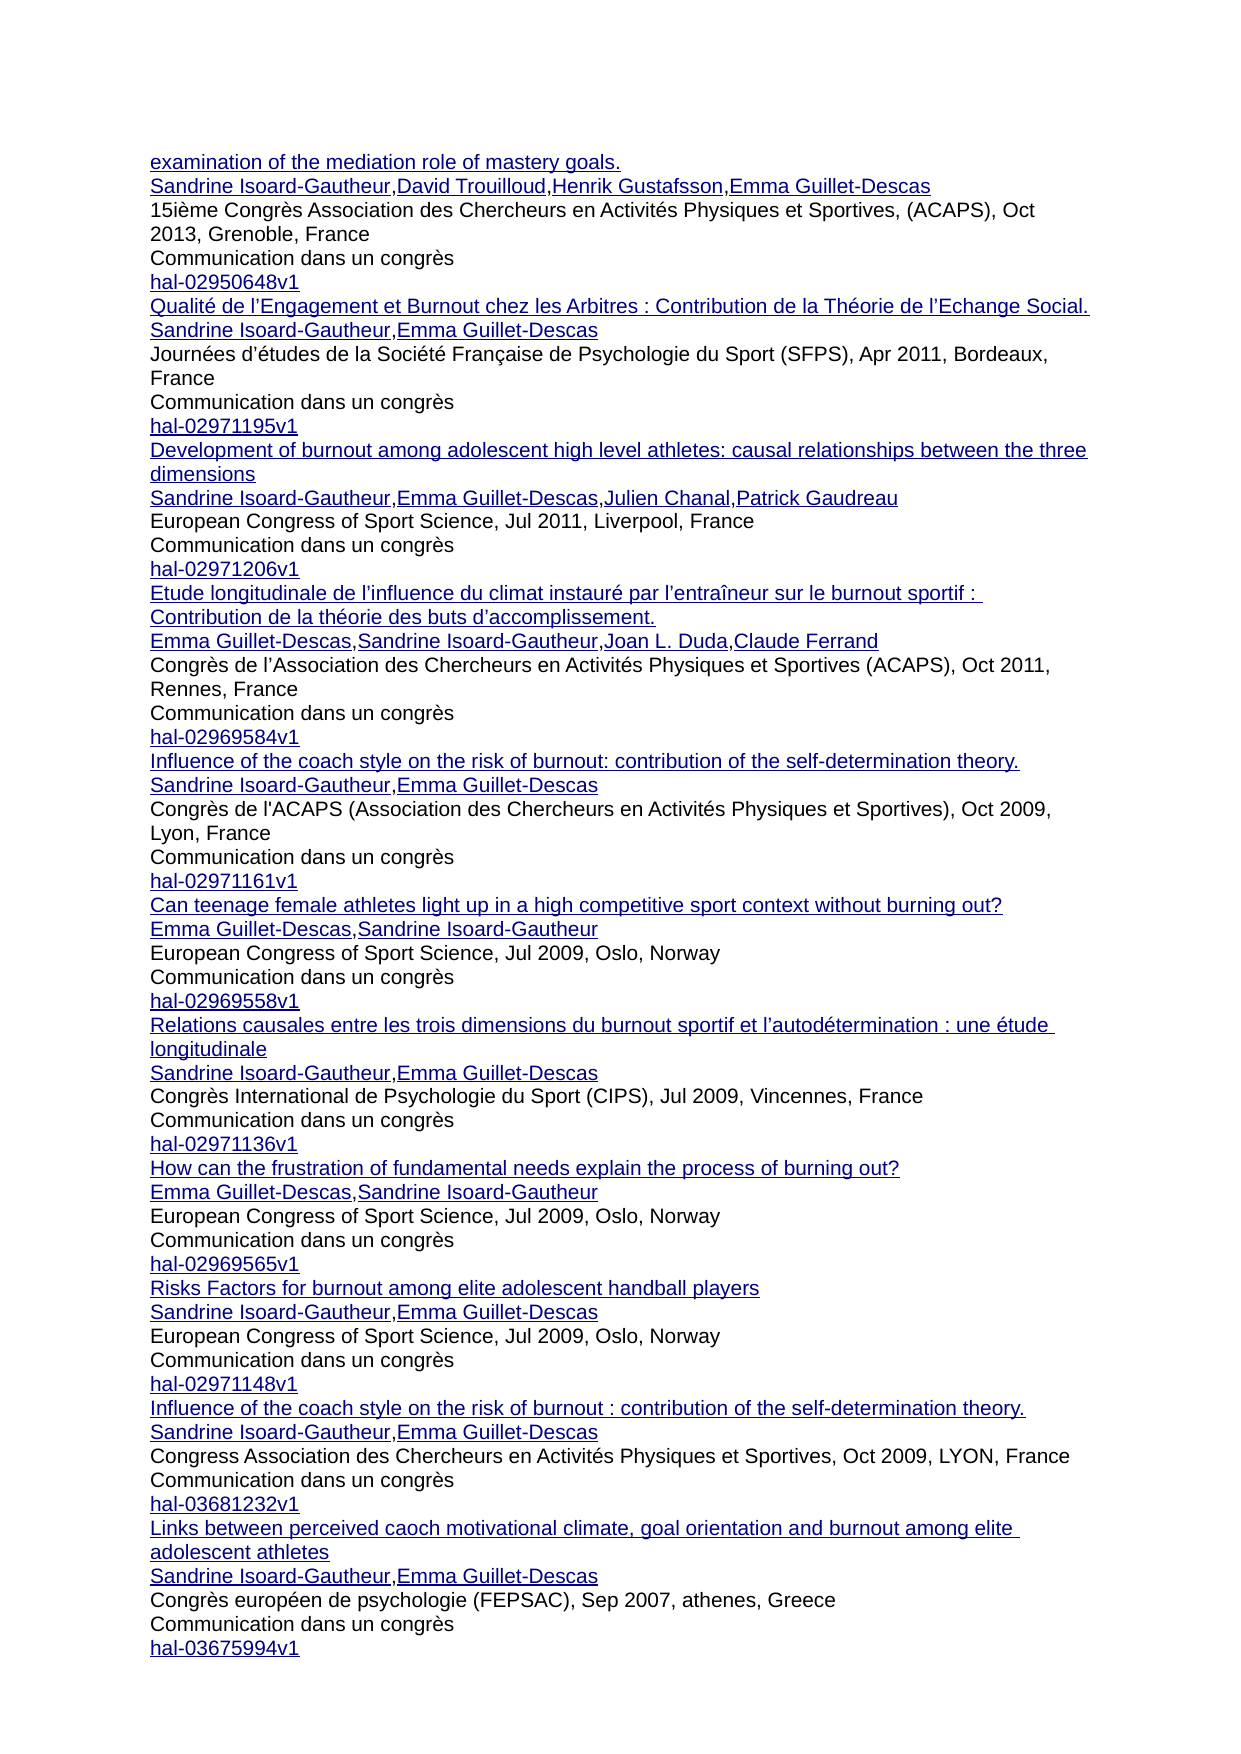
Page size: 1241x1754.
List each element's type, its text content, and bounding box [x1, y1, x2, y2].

table_cell Etude longitudinale de l’influence du climat instauré par l’entraîneur sur le burnout sportif : Contribution de la théorie des buts d’accomplissement. Emma Guillet-Descas,Sandrine Isoard-Gautheur,Joan L. Duda,Claude Ferrand Congrès de l’Association des Chercheurs en Activités Physiques et Sportives (ACAPS), Oct 2011, Rennes, France Communication dans un congrès hal-02969584v1 [150, 581, 1090, 749]
table_cell How can the frustration of fundamental needs explain the process of burning out? Emma Guillet-Descas,Sandrine Isoard-Gautheur European Congress of Sport Science, Jul 2009, Oslo, Norway Communication dans un congrès hal-02969565v1 [150, 1156, 1090, 1276]
table_cell Sandrine Isoard-Gautheur,Emma Guillet-Descas Journées d’études de la Société Française de Psychologie du Sport (SFPS), Apr 2011, Bordeaux, France Communication dans un congrès hal-02971195v1 [150, 316, 1090, 437]
table_cell Influence of the coach style on the risk of burnout : contribution of the self-determination theory. Sandrine Isoard-Gautheur,Emma Guillet-Descas Congress Association des Chercheurs en Activités Physiques et Sportives, Oct 2009, LYON, France Communication dans un congrès hal-03681232v1 [150, 1396, 1090, 1516]
table_cell Risks Factors for burnout among elite adolescent handball players Sandrine Isoard-Gautheur,Emma Guillet-Descas European Congress of Sport Science, Jul 2009, Oslo, Norway Communication dans un congrès hal-02971148v1 [150, 1276, 1090, 1396]
table_cell Qualité de l’Engagement et Burnout chez les Arbitres : Contribution de la Théorie de l’Echange Social. [150, 294, 1090, 315]
table_cell Influence of the coach style on the risk of burnout: contribution of the self-determination theory. Sandrine Isoard-Gautheur,Emma Guillet-Descas Congrès de l'ACAPS (Association des Chercheurs en Activités Physiques et Sportives), Oct 2009, Lyon, France Communication dans un congrès hal-02971161v1 [150, 749, 1090, 893]
table_cell Can teenage female athletes light up in a high competitive sport context without burning out? Emma Guillet-Descas,Sandrine Isoard-Gautheur European Congress of Sport Science, Jul 2009, Oslo, Norway Communication dans un congrès hal-02969558v1 [150, 893, 1090, 1012]
table_cell Development of burnout among adolescent high level athletes: causal relationships between the three dimensions Sandrine Isoard-Gautheur,Emma Guillet-Descas,Julien Chanal,Patrick Gaudreau European Congress of Sport Science, Jul 2011, Liverpool, France Communication dans un congrès hal-02971206v1 [150, 438, 1090, 581]
table_cell examination of the mediation role of mastery goals. Sandrine Isoard-Gautheur,David Trouilloud,Henrik Gustafsson,Emma Guillet-Descas 15ième Congrès Association des Chercheurs en Activités Physiques et Sportives, (ACAPS), Oct 2013, Grenoble, France Communication dans un congrès hal-02950648v1 [150, 150, 1090, 294]
table_cell Links between perceived caoch motivational climate, goal orientation and burnout among elite adolescent athletes Sandrine Isoard-Gautheur,Emma Guillet-Descas Congrès européen de psychologie (FEPSAC), Sep 2007, athenes, Greece Communication dans un congrès hal-03675994v1 [150, 1516, 1090, 1659]
table_cell Relations causales entre les trois dimensions du burnout sportif et l’autodétermination : une étude longitudinale Sandrine Isoard-Gautheur,Emma Guillet-Descas Congrès International de Psychologie du Sport (CIPS), Jul 2009, Vincennes, France Communication dans un congrès hal-02971136v1 [150, 1013, 1090, 1156]
